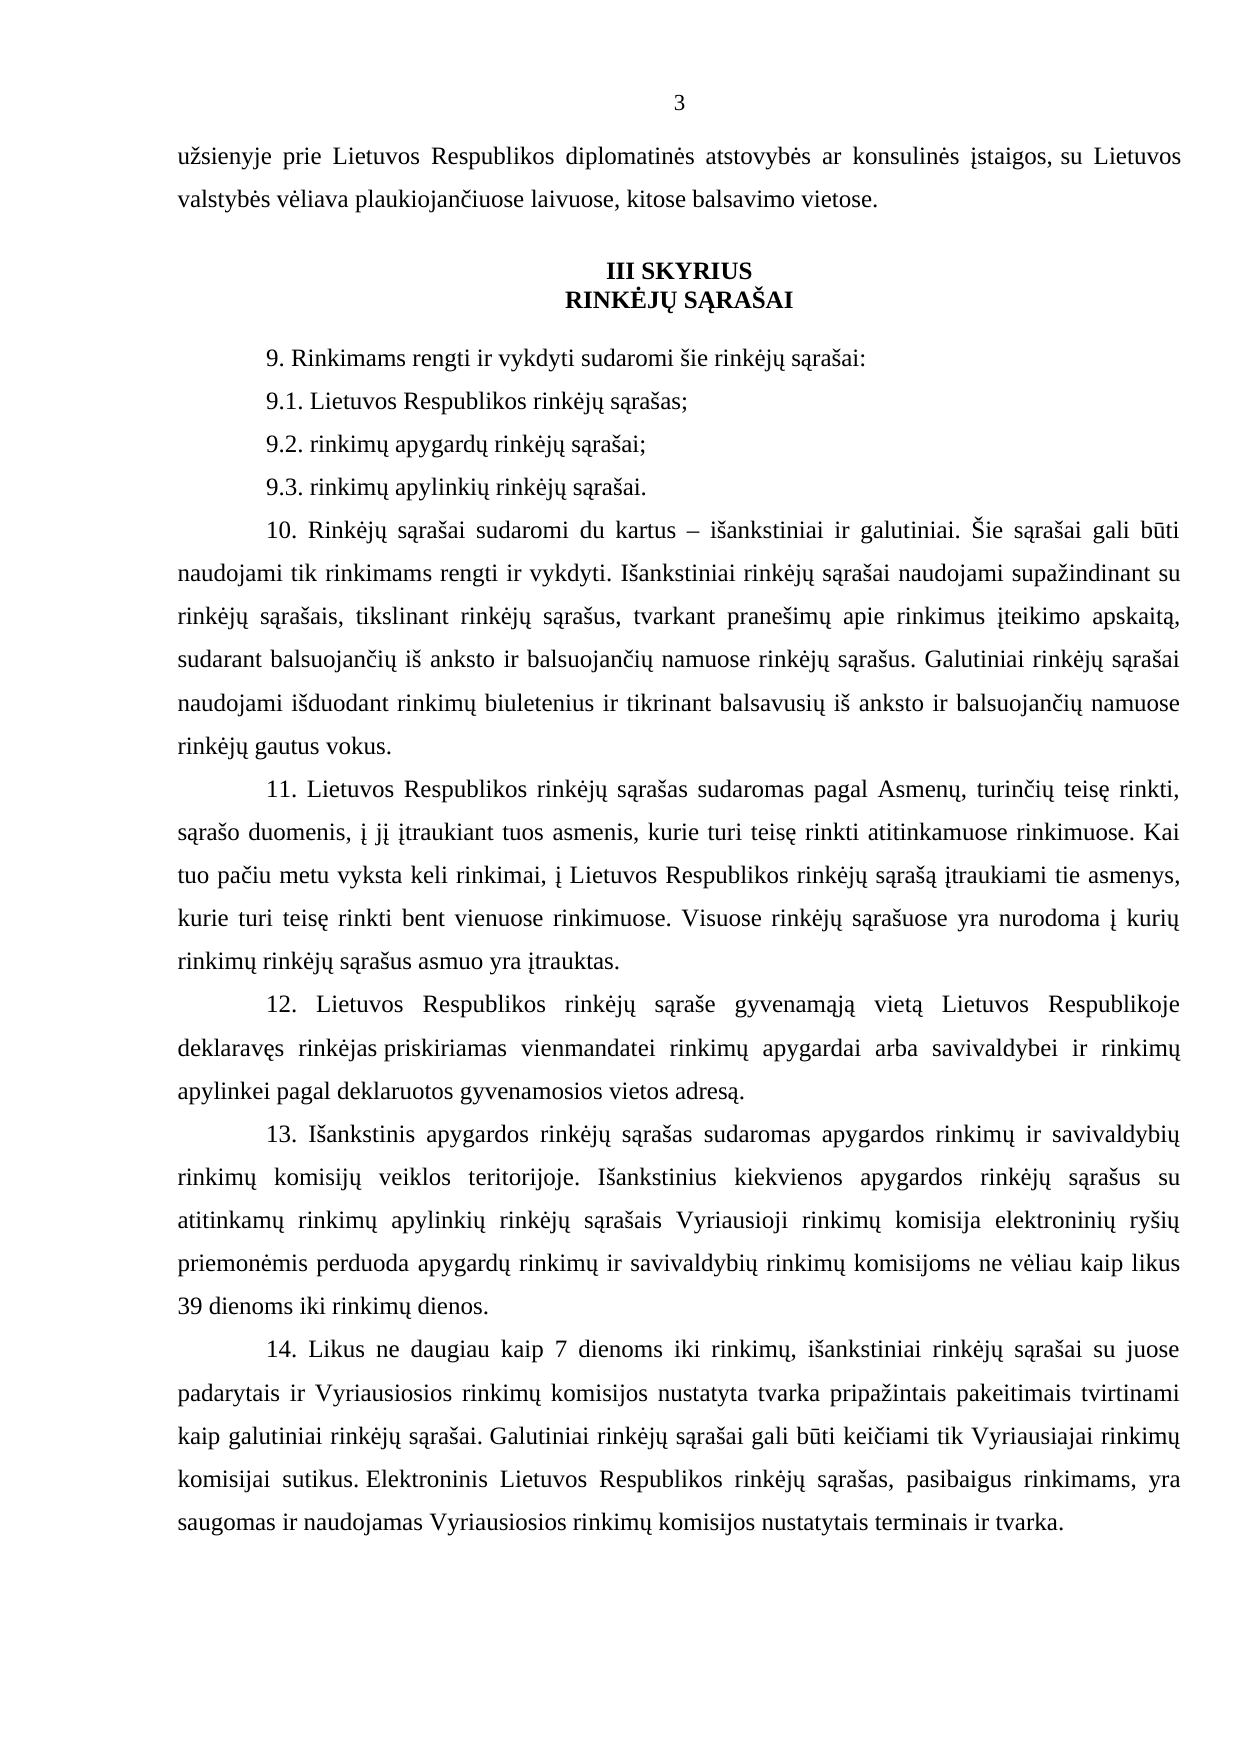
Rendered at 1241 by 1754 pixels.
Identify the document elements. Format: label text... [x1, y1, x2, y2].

text 12. Lietuvos Respublikos rinkėjų sąraše gyvenamąją vietą Lietuvos Respublikoje deklaravęs rinkėjas priskiriamas vienmandatei rinkimų apygardai arba savivaldybei ir rinkimų apylinkei pagal deklaruotos gyvenamosios vietos adresą. [177, 989, 1181, 1104]
text 14. Likus ne daugiau kaip 7 dienoms iki rinkimų, išankstiniai rinkėjų sąrašai su juose padarytais ir Vyriausiosios rinkimų komisijos nustatyta tvarka pripažintais pakeitimais tvirtinami kaip galutiniai rinkėjų sąrašai. Galutiniai rinkėjų sąrašai gali būti keičiami tik Vyriausiajai rinkimų komisijai sutikus. Elektroninis Lietuvos Respublikos rinkėjų sąrašas, pasibaigus rinkimams, yra saugomas ir naudojamas Vyriausiosios rinkimų komisijos nustatytais terminais ir tvarka. [177, 1334, 1181, 1536]
text RINKĖJŲ SĄRAŠAI [177, 285, 1181, 314]
text 11. Lietuvos Respublikos rinkėjų sąrašas sudaromas pagal Asmenų, turinčių teisę rinkti, sąrašo duomenis, į jį įtraukiant tuos asmenis, kurie turi teisę rinkti atitinkamuose rinkimuose. Kai tuo pačiu metu vyksta keli rinkimai, į Lietuvos Respublikos rinkėjų sąrašą įtraukiami tie asmenys, kurie turi teisę rinkti bent vienuose rinkimuose. Visuose rinkėjų sąrašuose yra nurodoma į kurių rinkimų rinkėjų sąrašus asmuo yra įtrauktas. [177, 774, 1181, 975]
text 9.3. rinkimų apylinkių rinkėjų sąrašai. [177, 472, 1181, 501]
text 13. Išankstinis apygardos rinkėjų sąrašas sudaromas apygardos rinkimų ir savivaldybių rinkimų komisijų veiklos teritorijoje. Išankstinius kiekvienos apygardos rinkėjų sąrašus su atitinkamų rinkimų apylinkių rinkėjų sąrašais Vyriausioji rinkimų komisija elektroninių ryšių priemonėmis perduoda apygardų rinkimų ir savivaldybių rinkimų komisijoms ne vėliau kaip likus 39 dienoms iki rinkimų dienos. [177, 1119, 1181, 1320]
text 9.2. rinkimų apygardų rinkėjų sąrašai; [177, 429, 1181, 458]
text užsienyje prie Lietuvos Respublikos diplomatinės atstovybės ar konsulinės įstaigos, su Lietuvos valstybės vėliava plaukiojančiuose laivuose, kitose balsavimo vietose. [177, 141, 1181, 213]
text III SKYRIUS [177, 256, 1181, 285]
text 9.1. Lietuvos Respublikos rinkėjų sąrašas; [177, 386, 1181, 414]
text 10. Rinkėjų sąrašai sudaromi du kartus – išankstiniai ir galutiniai. Šie sąrašai gali būti naudojami tik rinkimams rengti ir vykdyti. Išankstiniai rinkėjų sąrašai naudojami supažindinant su rinkėjų sąrašais, tikslinant rinkėjų sąrašus, tvarkant pranešimų apie rinkimus įteikimo apskaitą, sudarant balsuojančių iš anksto ir balsuojančių namuose rinkėjų sąrašus. Galutiniai rinkėjų sąrašai naudojami išduodant rinkimų biuletenius ir tikrinant balsavusių iš anksto ir balsuojančių namuose rinkėjų gautus vokus. [177, 515, 1181, 759]
text 9. Rinkimams rengti ir vykdyti sudaromi šie rinkėjų sąrašai: [177, 343, 1181, 371]
